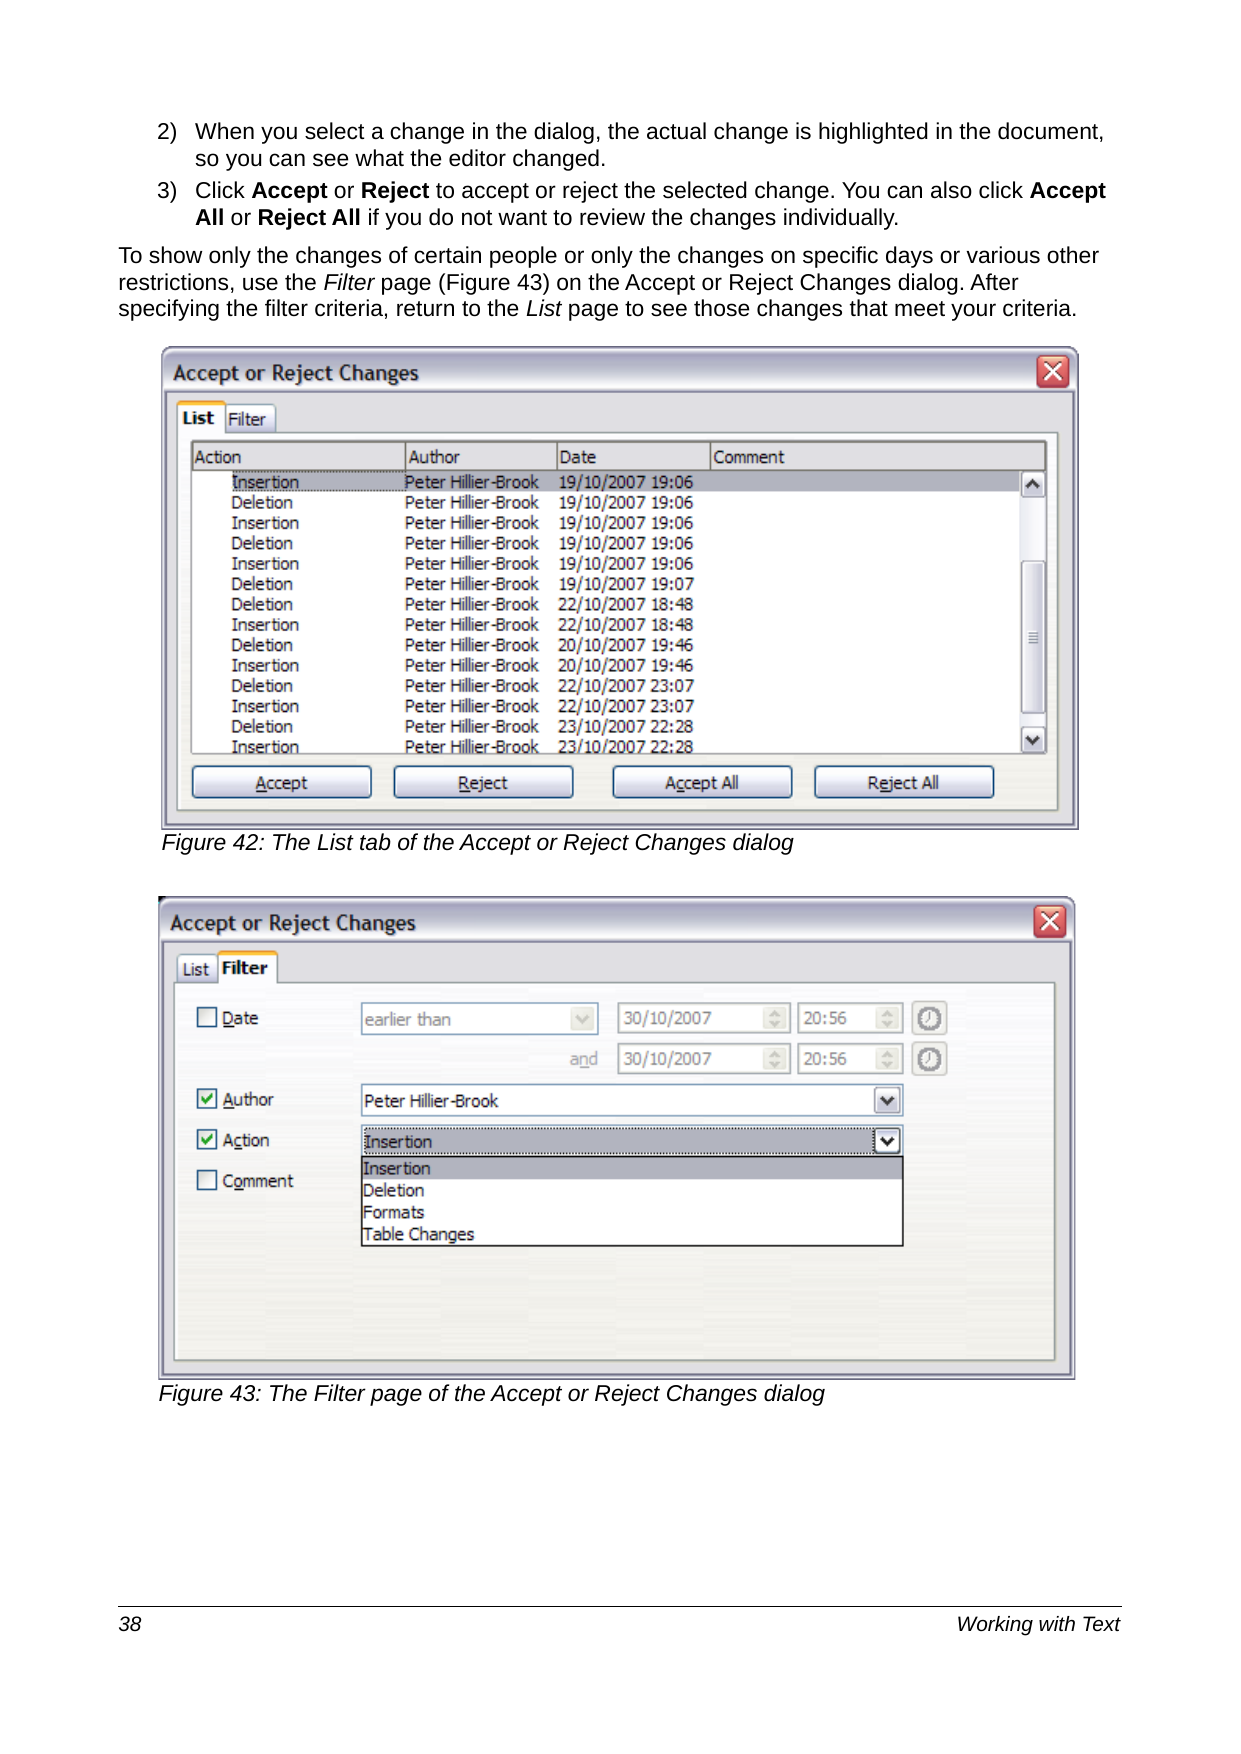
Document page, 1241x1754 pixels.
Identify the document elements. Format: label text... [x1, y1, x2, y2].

picture [161, 346, 1079, 830]
text Figure 43: The Filter page of the Accept or Reject Changes dialog [158, 1379, 1082, 1406]
picture [158, 896, 1076, 1380]
text To show only the changes of certain people or only the changes on specific days or various other restrictions, use the Filter page (Figure 43) on the Accept or Reject Changes dialog. After specifying the filter criteria, return to the List page to see those changes that meet your criteria. [118, 242, 1122, 321]
list When you select a change in the dialog, the actual change is highlighted in the document, so you can see what the editor changed. [177, 118, 1122, 171]
list Click Accept or Reject to accept or reject the selected change. You can also click Accept All or Reject All if you do not want to review the changes individually. [177, 177, 1122, 230]
text Figure 42: The List tab of the Accept or Reject Changes dialog [161, 830, 1079, 856]
